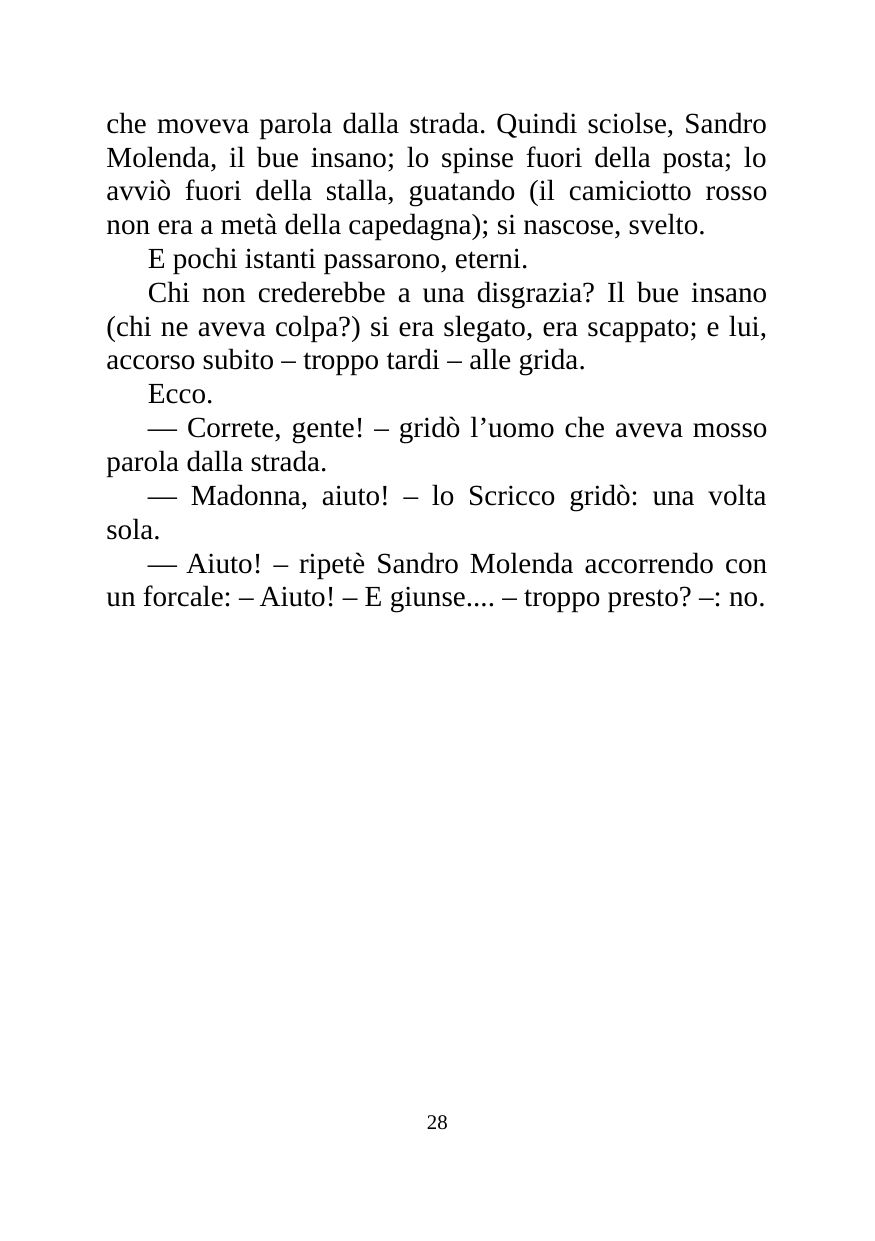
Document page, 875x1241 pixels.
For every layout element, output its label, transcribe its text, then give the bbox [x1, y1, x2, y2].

text — Aiuto! – ripetè Sandro Molenda accorrendo con un forcale: – Aiuto! – E giunse.... – troppo presto? –: no. [106, 546, 768, 613]
text che moveva parola dalla strada. Quindi sciolse, Sandro Molenda, il bue insano; lo spinse fuori della posta; lo avviò fuori della stalla, guatando (il camiciotto rosso non era a metà della capedagna); si nascose, svelto. [106, 106, 768, 240]
text — Madonna, aiuto! – lo Scricco gridò: una volta sola. [106, 478, 768, 545]
text Ecco. [106, 376, 768, 410]
text E pochi istanti passarono, eterni. [106, 241, 768, 274]
text Chi non crederebbe a una disgrazia? Il bue insano (chi ne aveva colpa?) si era slegato, era scappato; e lui, accorso subito – troppo tardi – alle grida. [106, 275, 768, 376]
text — Correte, gente! – gridò l’uomo che aveva mosso parola dalla strada. [106, 411, 768, 478]
